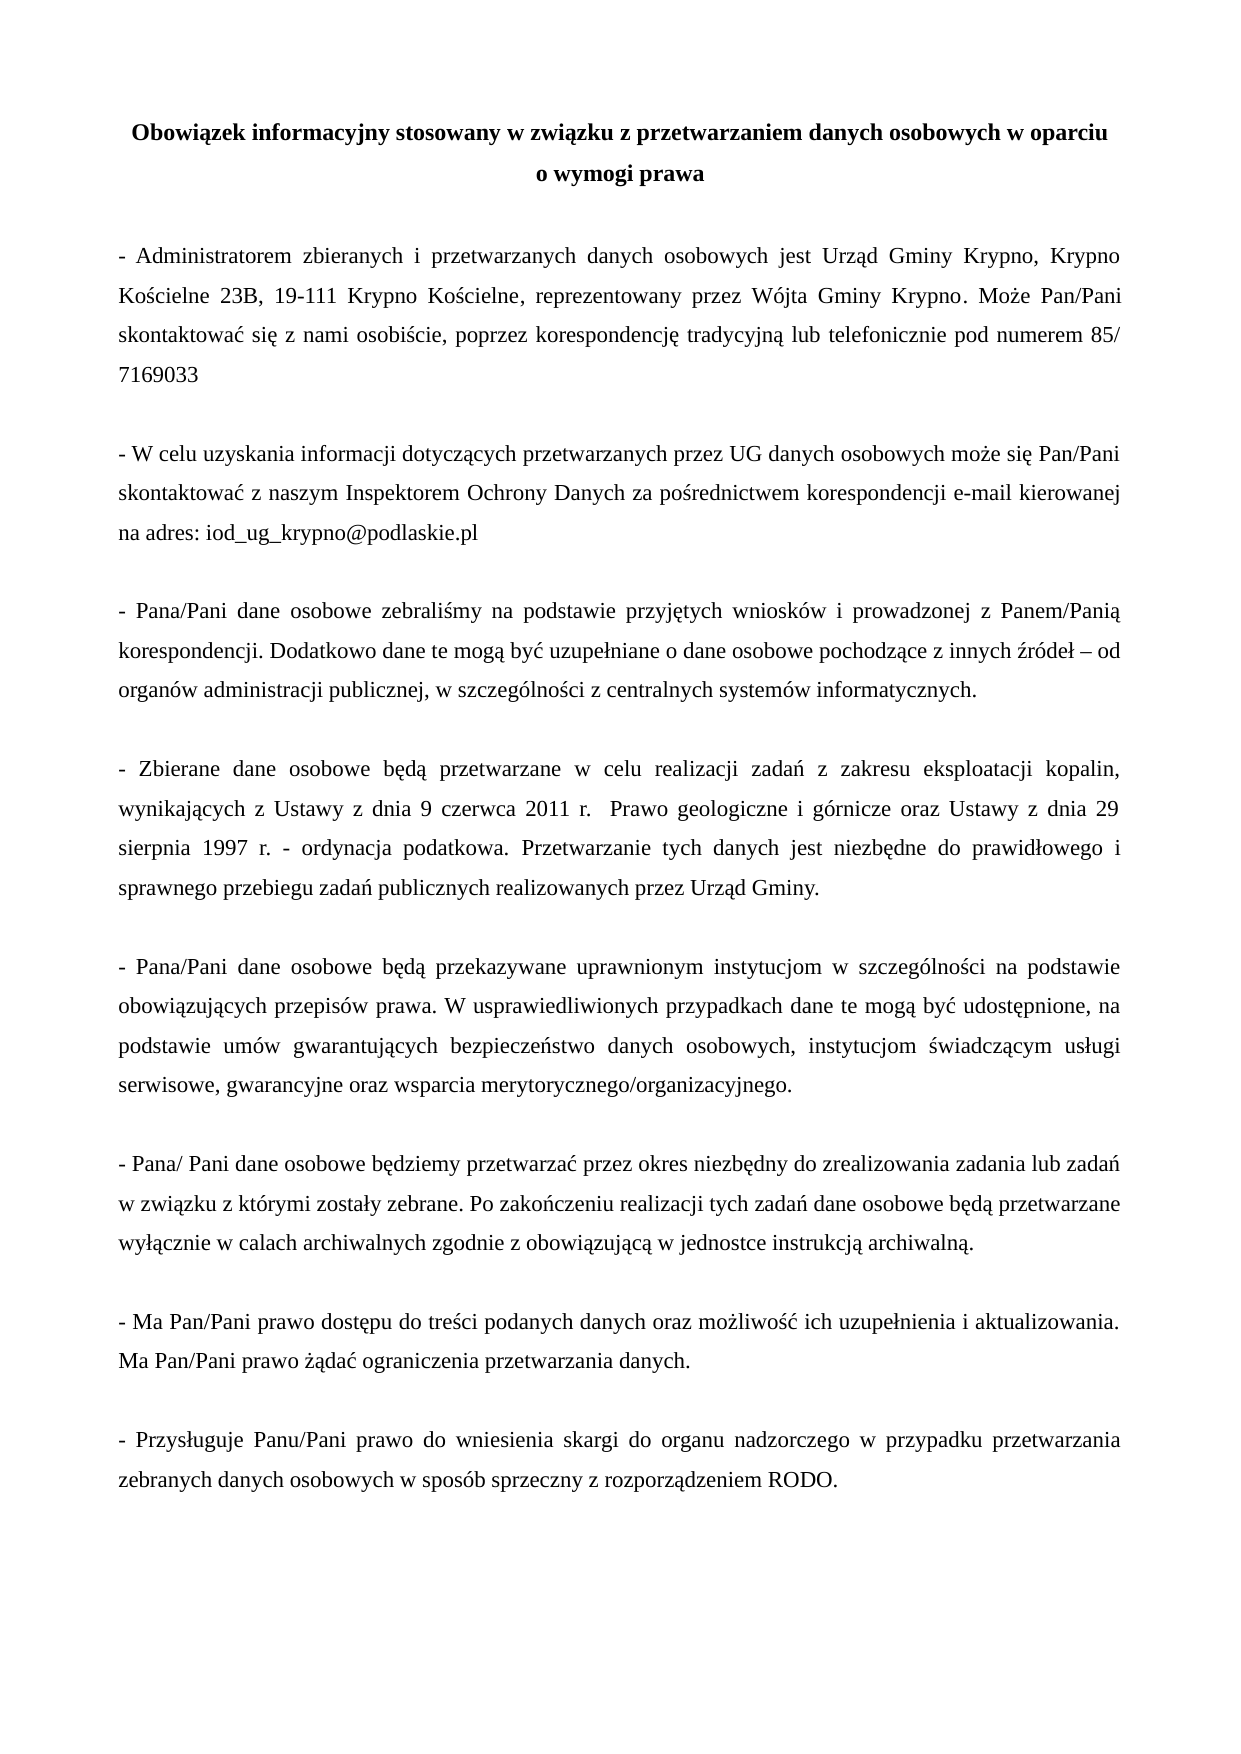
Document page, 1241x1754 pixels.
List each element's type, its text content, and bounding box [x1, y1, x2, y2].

text - Zbierane dane osobowe będą przetwarzane w celu realizacji zadań z zakresu eksploatacji kopalin, wynikających z Ustawy z dnia 9 czerwca 2011 r. Prawo geologiczne i górnicze oraz Ustawy z dnia 29 sierpnia 1997 r. - ordynacja podatkowa. Przetwarzanie tych danych jest niezbędne do prawidłowego i sprawnego przebiegu zadań publicznych realizowanych przez Urząd Gminy. [118, 755, 1122, 900]
text Obowiązek informacyjny stosowany w związku z przetwarzaniem danych osobowych w oparciu o wymogi prawa [118, 118, 1122, 187]
text - W celu uzyskania informacji dotyczących przetwarzanych przez UG danych osobowych może się Pan/Pani skontaktować z naszym Inspektorem Ochrony Danych za pośrednictwem korespondencji e-mail kierowanej na adres: iod_ug_krypno@podlaskie.pl [118, 439, 1122, 545]
text - Pana/Pani dane osobowe zebraliśmy na podstawie przyjętych wniosków i prowadzonej z Panem/Panią korespondencji. Dodatkowo dane te mogą być uzupełniane o dane osobowe pochodzące z innych źródeł – od organów administracji publicznej, w szczególności z centralnych systemów informatycznych. [118, 597, 1122, 703]
text - Przysługuje Panu/Pani prawo do wniesienia skargi do organu nadzorczego w przypadku przetwarzania zebranych danych osobowych w sposób sprzeczny z rozporządzeniem RODO. [118, 1427, 1122, 1492]
text - Ma Pan/Pani prawo dostępu do treści podanych danych oraz możliwość ich uzupełnienia i aktualizowania. Ma Pan/Pani prawo żądać ograniczenia przetwarzania danych. [118, 1308, 1122, 1374]
text - Administratorem zbieranych i przetwarzanych danych osobowych jest Urząd Gminy Krypno, Krypno Kościelne 23B, 19-111 Krypno Kościelne, reprezentowany przez Wójta Gminy Krypno. Może Pan/Pani skontaktować się z nami osobiście, poprzez korespondencję tradycyjną lub telefonicznie pod numerem 85/ 7169033 [118, 242, 1122, 387]
text - Pana/ Pani dane osobowe będziemy przetwarzać przez okres niezbędny do zrealizowania zadania lub zadań w związku z którymi zostały zebrane. Po zakończeniu realizacji tych zadań dane osobowe będą przetwarzane wyłącznie w calach archiwalnych zgodnie z obowiązującą w jednostce instrukcją archiwalną. [118, 1150, 1122, 1256]
text - Pana/Pani dane osobowe będą przekazywane uprawnionym instytucjom w szczególności na podstawie obowiązujących przepisów prawa. W usprawiedliwionych przypadkach dane te mogą być udostępnione, na podstawie umów gwarantujących bezpieczeństwo danych osobowych, instytucjom świadczącym usługi serwisowe, gwarancyjne oraz wsparcia merytorycznego/organizacyjnego. [118, 953, 1122, 1098]
